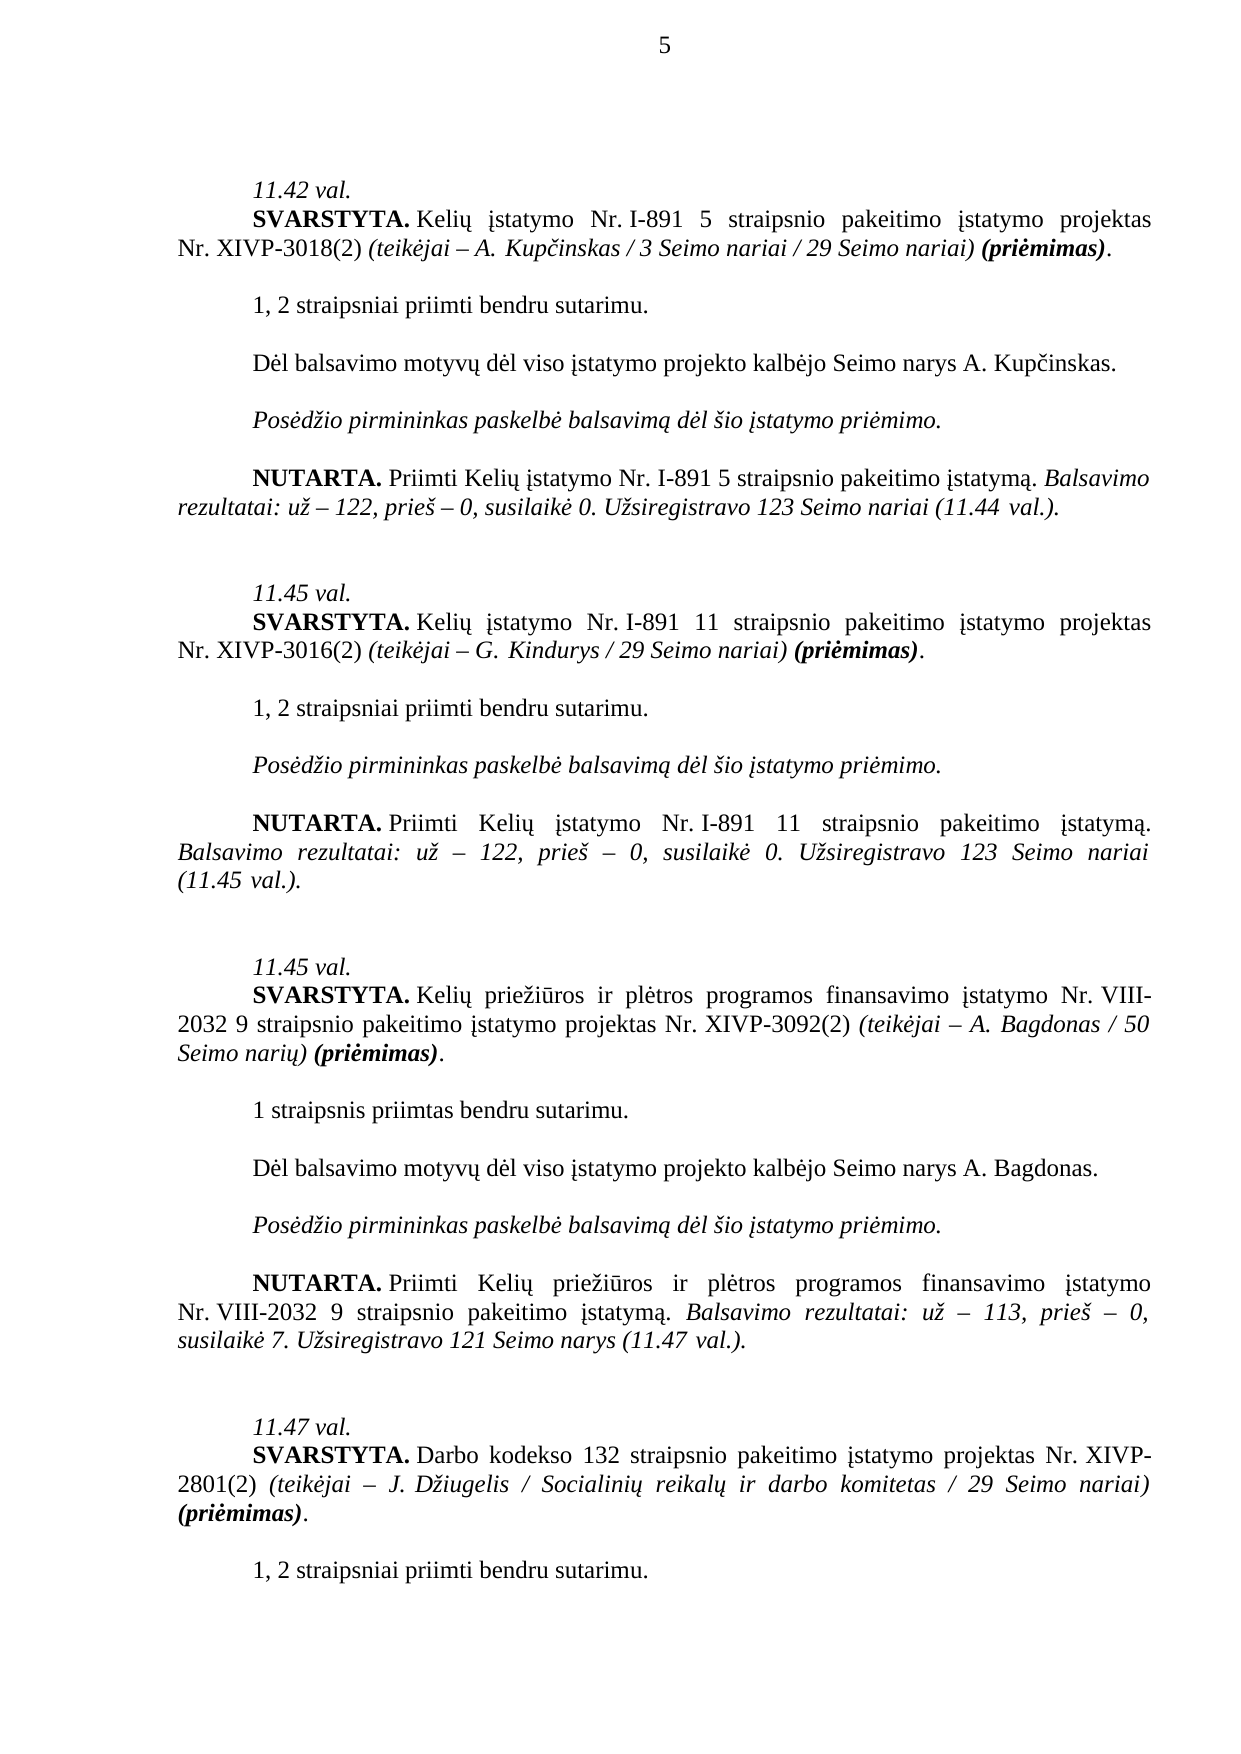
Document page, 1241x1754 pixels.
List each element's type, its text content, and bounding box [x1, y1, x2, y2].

text 11.42 val. [177, 176, 1152, 204]
text 11.47 val. [177, 1412, 1152, 1441]
text 1 straipsnis priimtas bendru sutarimu. [177, 1096, 1152, 1124]
text SVARSTYTA. Kelių įstatymo Nr. I-891 11 straipsnio pakeitimo įstatymo projektas Nr. XIVP-3016(2) (teikėjai – G. Kindurys / 29 Seimo nariai) (priėmimas). [177, 607, 1152, 664]
text 1, 2 straipsniai priimti bendru sutarimu. [177, 291, 1152, 319]
text NUTARTA. Priimti Kelių priežiūros ir plėtros programos finansavimo įstatymo Nr. VIII-2032 9 straipsnio pakeitimo įstatymą. Balsavimo rezultatai: už – 113, prieš – 0, susilaikė 7. Užsiregistravo 121 Seimo narys (11.47 val.). [177, 1268, 1152, 1354]
text NUTARTA. Priimti Kelių įstatymo Nr. I-891 5 straipsnio pakeitimo įstatymą. Balsavimo rezultatai: už – 122, prieš – 0, susilaikė 0. Užsiregistravo 123 Seimo nariai (11.44 val.). [177, 463, 1152, 521]
text 1, 2 straipsniai priimti bendru sutarimu. [177, 1556, 1152, 1584]
text SVARSTYTA. Kelių priežiūros ir plėtros programos finansavimo įstatymo Nr. VIII-2032 9 straipsnio pakeitimo įstatymo projektas Nr. XIVP-3092(2) (teikėjai – A. Bagdonas / 50 Seimo narių) (priėmimas). [177, 981, 1152, 1067]
text Dėl balsavimo motyvų dėl viso įstatymo projekto kalbėjo Seimo narys A. Kupčinskas. [177, 348, 1152, 377]
text Posėdžio pirmininkas paskelbė balsavimą dėl šio įstatymo priėmimo. [177, 751, 1152, 779]
text 1, 2 straipsniai priimti bendru sutarimu. [177, 693, 1152, 722]
text 11.45 val. [177, 578, 1152, 607]
text Posėdžio pirmininkas paskelbė balsavimą dėl šio įstatymo priėmimo. [177, 1211, 1152, 1239]
text SVARSTYTA. Darbo kodekso 132 straipsnio pakeitimo įstatymo projektas Nr. XIVP-2801(2) (teikėjai – J. Džiugelis / Socialinių reikalų ir darbo komitetas / 29 Seimo nariai) (priėmimas). [177, 1441, 1152, 1527]
text Dėl balsavimo motyvų dėl viso įstatymo projekto kalbėjo Seimo narys A. Bagdonas. [177, 1153, 1152, 1182]
text SVARSTYTA. Kelių įstatymo Nr. I-891 5 straipsnio pakeitimo įstatymo projektas Nr. XIVP-3018(2) (teikėjai – A. Kupčinskas / 3 Seimo nariai / 29 Seimo nariai) (priėmimas). [177, 204, 1152, 262]
text 11.45 val. [177, 952, 1152, 981]
text NUTARTA. Priimti Kelių įstatymo Nr. I-891 11 straipsnio pakeitimo įstatymą. Balsavimo rezultatai: už – 122, prieš – 0, susilaikė 0. Užsiregistravo 123 Seimo nariai (11.45 val.). [177, 808, 1152, 894]
text Posėdžio pirmininkas paskelbė balsavimą dėl šio įstatymo priėmimo. [177, 406, 1152, 434]
